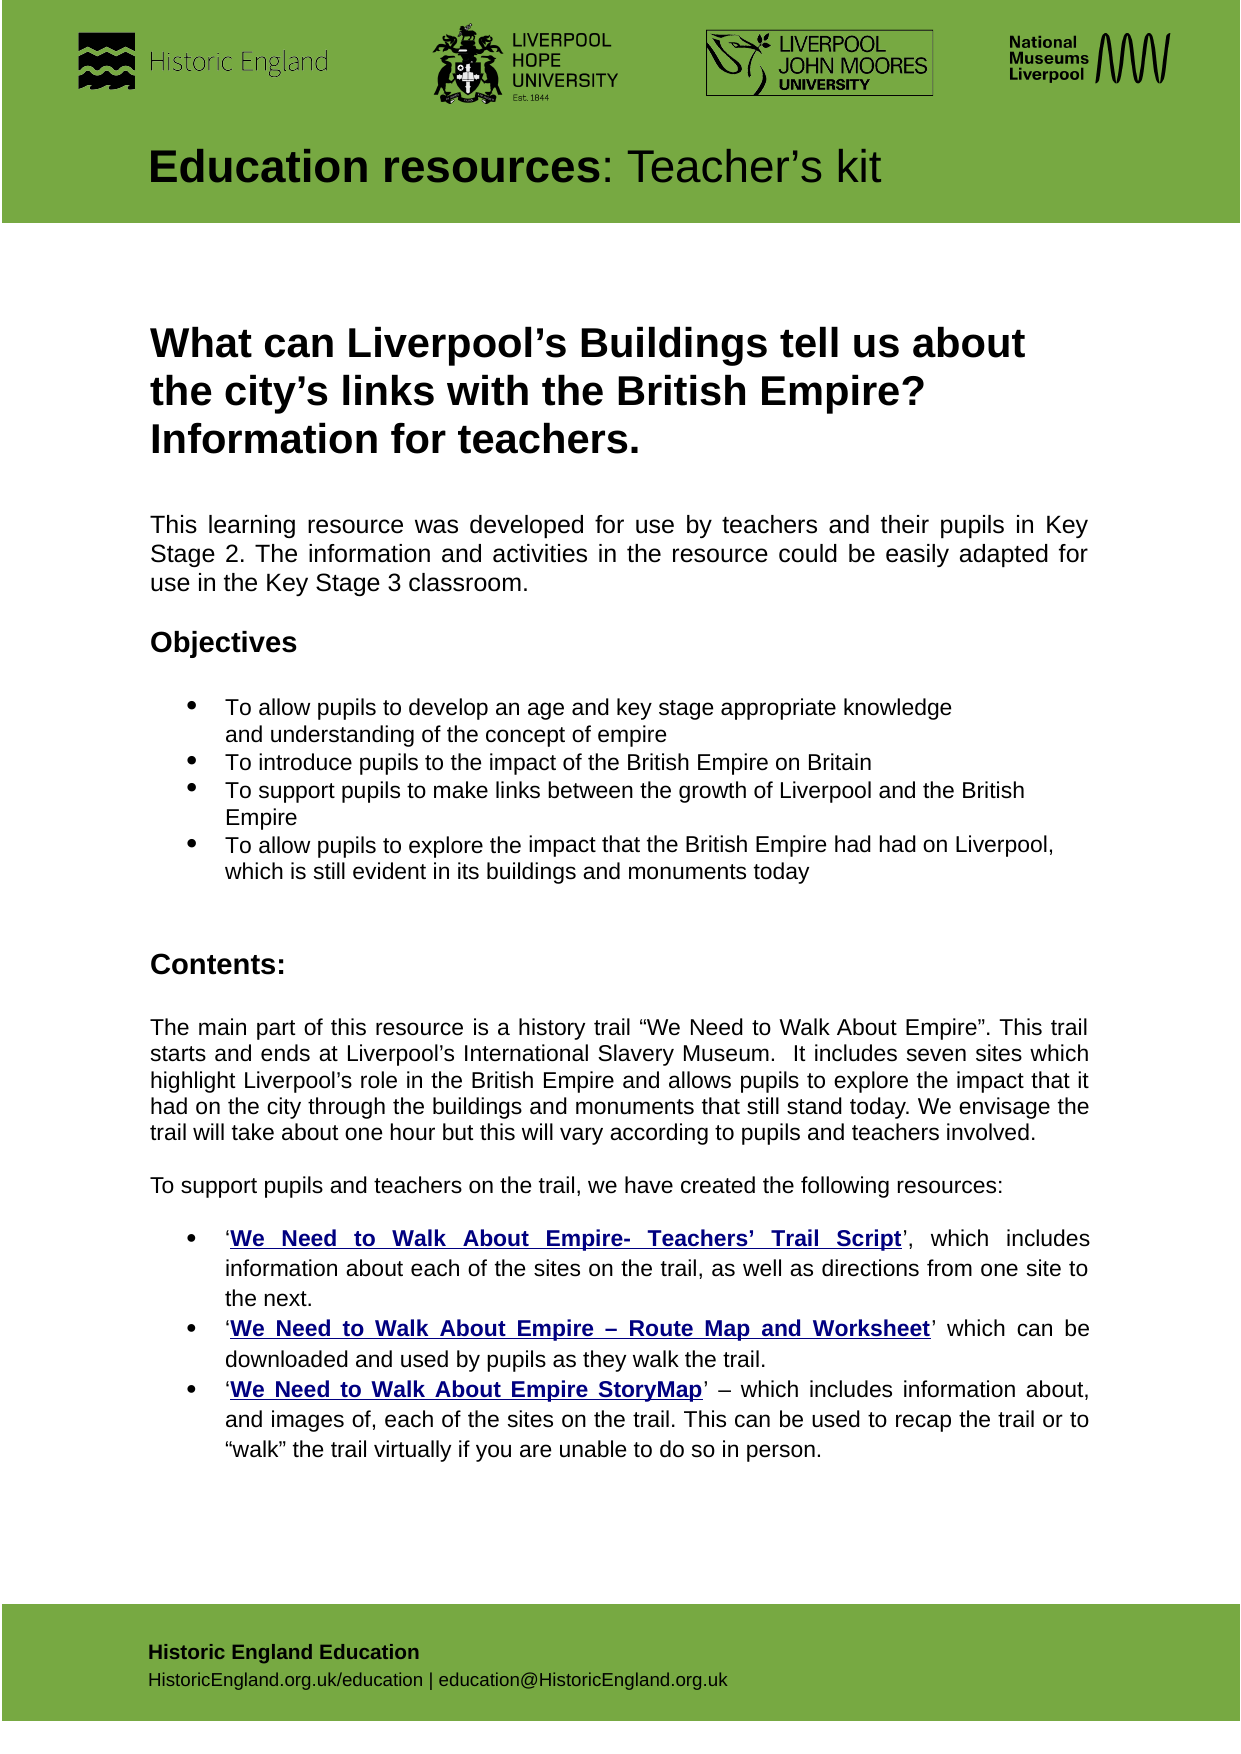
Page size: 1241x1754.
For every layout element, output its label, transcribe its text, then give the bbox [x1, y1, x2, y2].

text This learning resource was developed for use by teachers and their pupils in Key Stage 2. The information and activities in the resource could be easily adapted for use in the Key Stage 3 classroom. [150, 511, 1090, 597]
text Objectives [150, 626, 1090, 659]
list ‘We Need to Walk About Empire StoryMap’ – which includes information about, and images of, each of the sites on the trail. This can be used to recap the trail or to “walk” the trail virtually if you are unable to do so in person. [187, 1376, 1090, 1463]
text To support pupils and teachers on the trail, we have created the following resources: [150, 1172, 1090, 1198]
list To support pupils to make links between the growth of Liverpool and the British Empire [187, 775, 1090, 831]
list ‘We Need to Walk About Empire- Teachers’ Trail Script’, which includes information about each of the sites on the trail, as well as directions from one site to the next. [187, 1225, 1090, 1312]
list To introduce pupils to the impact of the British Empire on Britain​ [187, 748, 1090, 775]
list To allow pupils to develop an age and key stage appropriate knowledge and understanding of the concept of empire​ [187, 693, 1090, 748]
list ‘We Need to Walk About Empire – Route Map and Worksheet’ which can be downloaded and used by pupils as they walk the trail. [187, 1315, 1090, 1372]
text The main part of this resource is a history trail “We Need to Walk About Empire”. This trail starts and ends at Liverpool’s International Slavery Museum. It includes seven sites which highlight Liverpool’s role in the British Empire and allows pupils to explore the impact that it had on the city through the buildings and monuments that still stand today. We envisage the trail will take about one hour but this will vary according to pupils and teachers involved. [150, 1014, 1090, 1146]
text Contents: [150, 947, 1090, 980]
text What can Liverpool’s Buildings tell us about the city’s links with the British Empire? Information for teachers. [150, 319, 1090, 463]
list To allow pupils to explore the impact that the British Empire had had on Liverpool, which is still evident in its buildings and monuments today [187, 831, 1090, 884]
